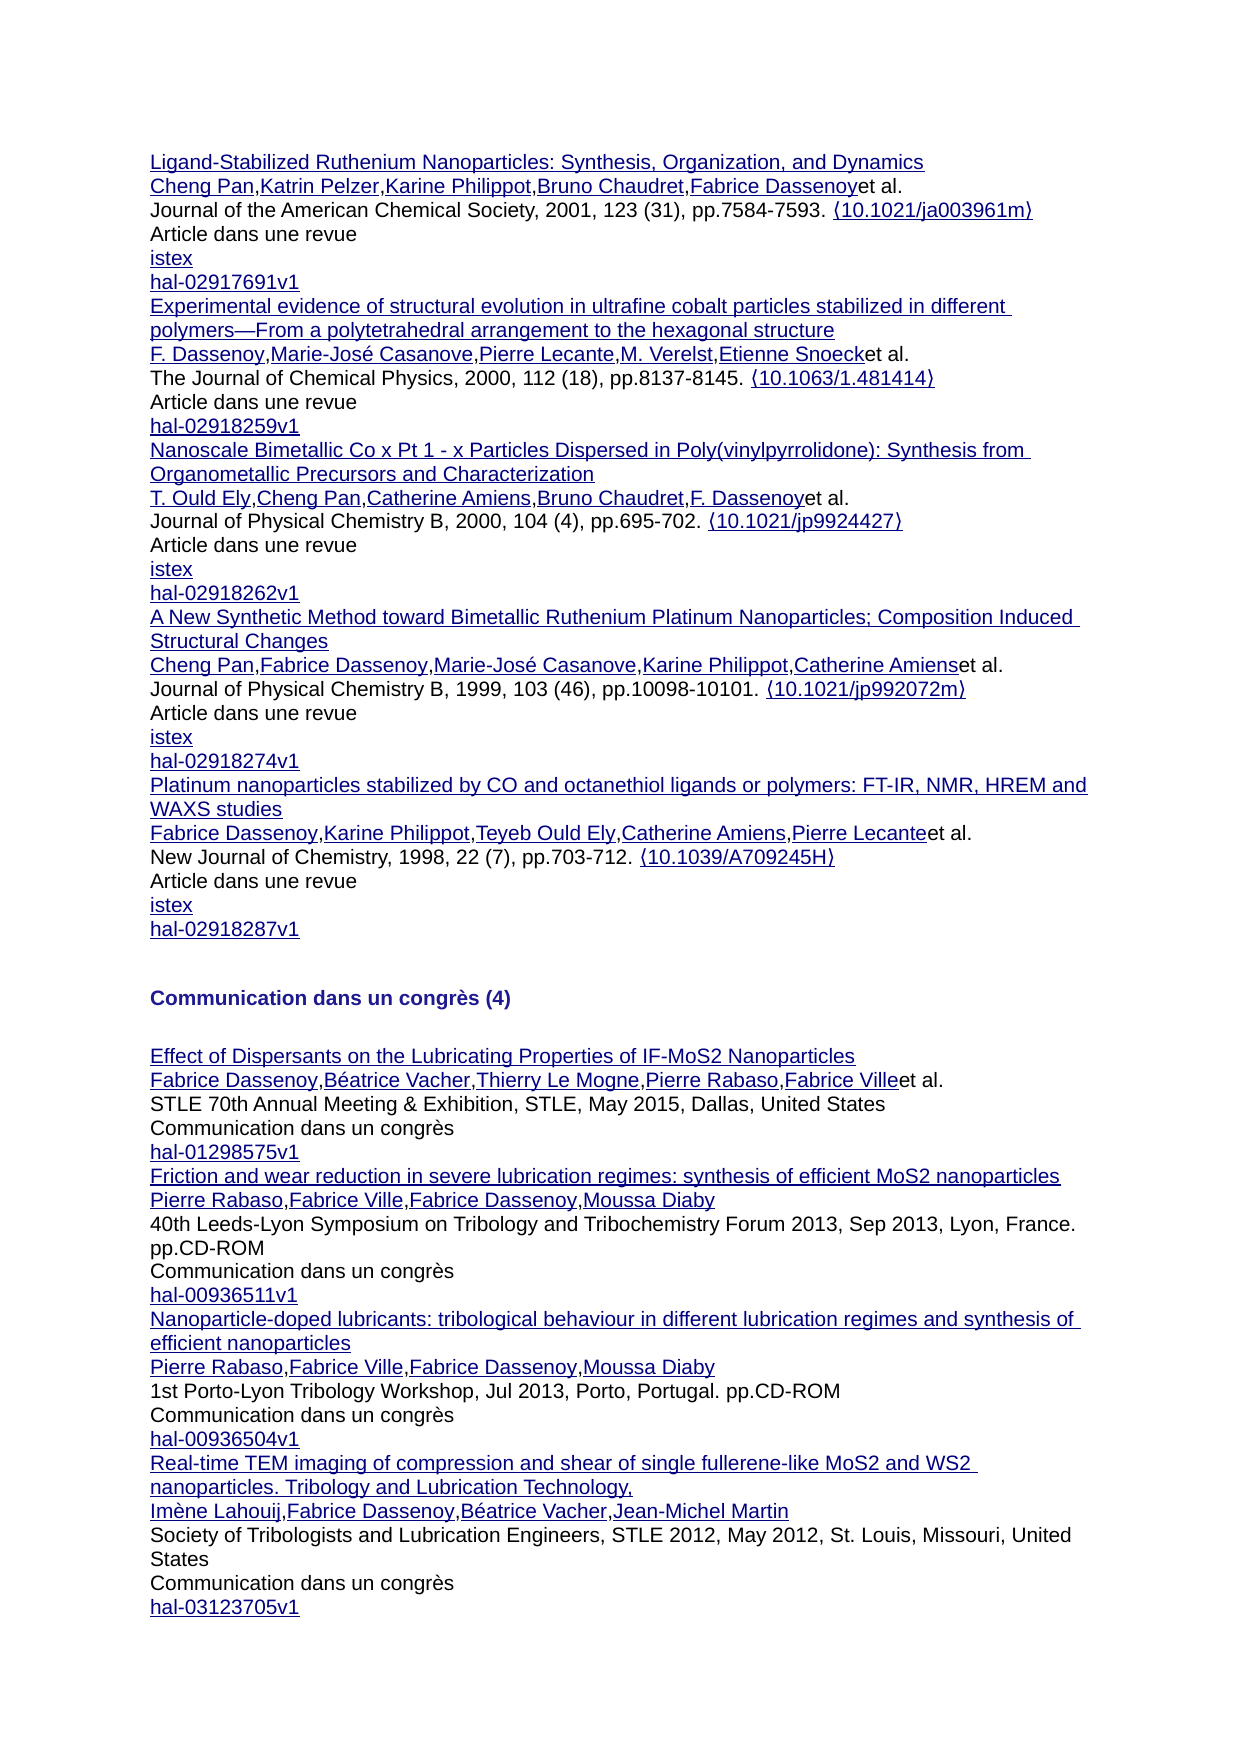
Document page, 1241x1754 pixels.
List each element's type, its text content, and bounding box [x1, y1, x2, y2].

table_cell Real-time TEM imaging of compression and shear of single fullerene-like MoS2 and WS2 nanoparticles. Tribology and Lubrication Technology, Imène Lahouij,Fabrice Dassenoy,Béatrice Vacher,Jean-Michel Martin Society of Tribologists and Lubrication Engineers, STLE 2012, May 2012, St. Louis, Missouri, United States Communication dans un congrès hal-03123705v1 [150, 1451, 1090, 1619]
table_cell Nanoscale Bimetallic Co x Pt 1 - x Particles Dispersed in Poly(vinylpyrrolidone): Synthesis from Organometallic Precursors and Characterization T. Ould Ely,Cheng Pan,Catherine Amiens,Bruno Chaudret,F. Dassenoyet al. Journal of Physical Chemistry B, 2000, 104 (4), pp.695-702. ⟨10.1021/jp9924427⟩ Article dans une revue istex hal-02918262v1 [150, 438, 1090, 605]
table_cell Platinum nanoparticles stabilized by CO and octanethiol ligands or polymers: FT-IR, NMR, HREM and WAXS studies Fabrice Dassenoy,Karine Philippot,Teyeb Ould Ely,Catherine Amiens,Pierre Lecanteet al. New Journal of Chemistry, 1998, 22 (7), pp.703-712. ⟨10.1039/A709245H⟩ Article dans une revue istex hal-02918287v1 [150, 773, 1090, 941]
table_cell A New Synthetic Method toward Bimetallic Ruthenium Platinum Nanoparticles; Composition Induced Structural Changes Cheng Pan,Fabrice Dassenoy,Marie-José Casanove,Karine Philippot,Catherine Amienset al. Journal of Physical Chemistry B, 1999, 103 (46), pp.10098-10101. ⟨10.1021/jp992072m⟩ Article dans une revue istex hal-02918274v1 [150, 605, 1090, 773]
subtitle Communication dans un congrès (4) [150, 985, 1090, 1009]
table_cell Nanoparticle-doped lubricants: tribological behaviour in different lubrication regimes and synthesis of efficient nanoparticles Pierre Rabaso,Fabrice Ville,Fabrice Dassenoy,Moussa Diaby 1st Porto-Lyon Tribology Workshop, Jul 2013, Porto, Portugal. pp.CD-ROM Communication dans un congrès hal-00936504v1 [150, 1307, 1090, 1451]
table_header Effect of Dispersants on the Lubricating Properties of IF-MoS2 Nanoparticles Fabrice Dassenoy,Béatrice Vacher,Thierry Le Mogne,Pierre Rabaso,Fabrice Villeet al. STLE 70th Annual Meeting & Exhibition, STLE, May 2015, Dallas, United States Communication dans un congrès hal-01298575v1 [150, 1044, 1090, 1163]
table_cell Experimental evidence of structural evolution in ultrafine cobalt particles stabilized in different polymers—From a polytetrahedral arrangement to the hexagonal structure F. Dassenoy,Marie-José Casanove,Pierre Lecante,M. Verelst,Etienne Snoecket al. The Journal of Chemical Physics, 2000, 112 (18), pp.8137-8145. ⟨10.1063/1.481414⟩ Article dans une revue hal-02918259v1 [150, 294, 1090, 437]
table_cell Friction and wear reduction in severe lubrication regimes: synthesis of efficient MoS2 nanoparticles Pierre Rabaso,Fabrice Ville,Fabrice Dassenoy,Moussa Diaby 40th Leeds-Lyon Symposium on Tribology and Tribochemistry Forum 2013, Sep 2013, Lyon, France. pp.CD-ROM Communication dans un congrès hal-00936511v1 [150, 1164, 1090, 1307]
table_cell Ligand-Stabilized Ruthenium Nanoparticles: Synthesis, Organization, and Dynamics Cheng Pan,Katrin Pelzer,Karine Philippot,Bruno Chaudret,Fabrice Dassenoyet al. Journal of the American Chemical Society, 2001, 123 (31), pp.7584-7593. ⟨10.1021/ja003961m⟩ Article dans une revue istex hal-02917691v1 [150, 150, 1090, 294]
